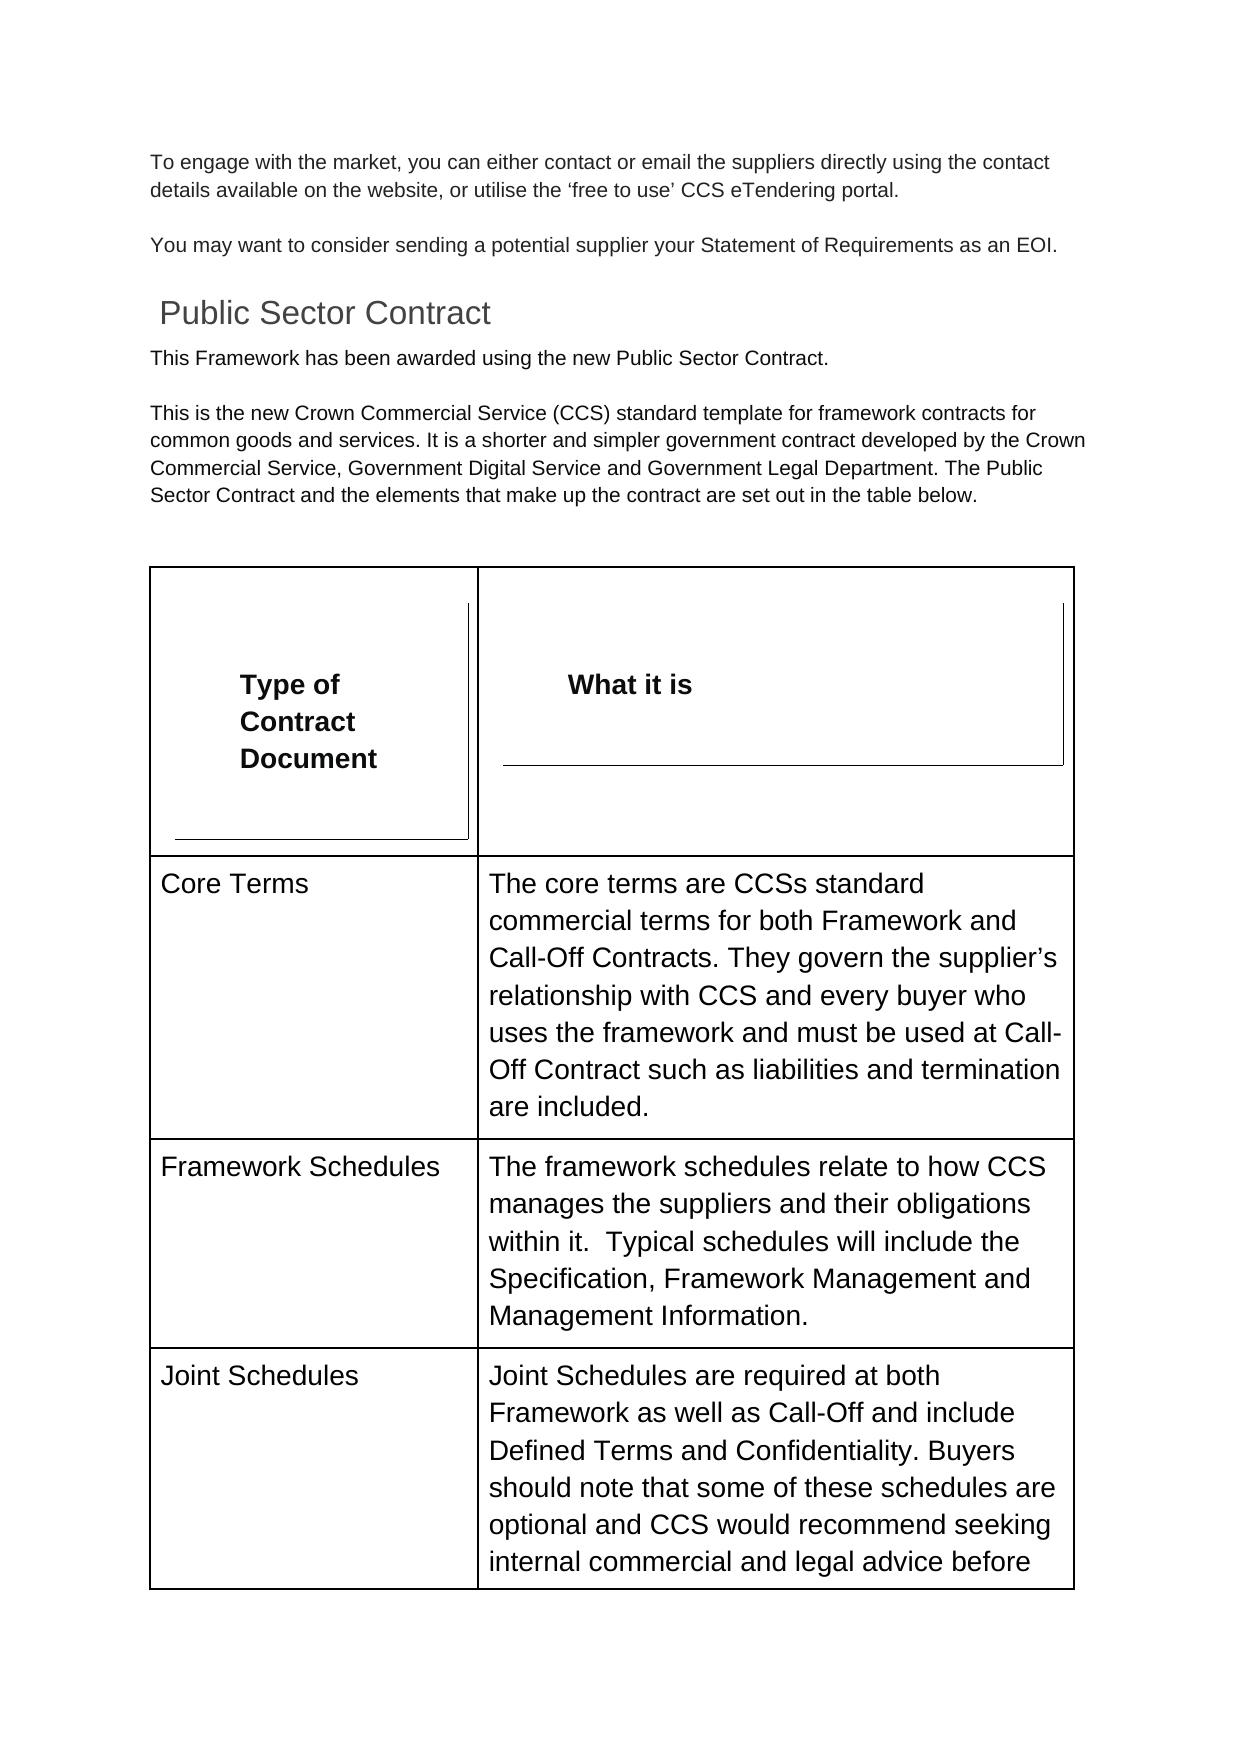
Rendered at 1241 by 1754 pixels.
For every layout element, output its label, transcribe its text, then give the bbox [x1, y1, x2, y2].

subtitle Public Sector Contract [150, 293, 1091, 332]
table_cell The framework schedules relate to how CCS manages the suppliers and their obligations within it. Typical schedules will include the Specification, Framework Management and Management Information. [479, 1140, 1073, 1347]
text This Framework has been awarded using the new Public Sector Contract. [150, 346, 1091, 370]
text You may want to consider sending a potential supplier your Statement of Requirements as an EOI. [150, 232, 1091, 256]
table_cell Framework Schedules [151, 1140, 477, 1347]
text This is the new Crown Commercial Service (CCS) standard template for framework contracts for common goods and services. It is a shorter and simpler government contract developed by the Crown Commercial Service, Government Digital Service and Government Legal Department. The Public Sector Contract and the elements that make up the contract are set out in the table below. [150, 401, 1091, 507]
table_cell Core Terms [151, 857, 477, 1138]
table_cell Joint Schedules are required at both Framework as well as Call-Off and include Defined Terms and Confidentiality. Buyers should note that some of these schedules are optional and CCS would recommend seeking internal commercial and legal advice before [479, 1349, 1073, 1588]
table_cell Joint Schedules [151, 1349, 477, 1588]
table_cell The core terms are CCSs standard commercial terms for both Framework and Call-Off Contracts. They govern the supplier’s relationship with CCS and every buyer who uses the framework and must be used at Call-Off Contract such as liabilities and termination are included. [479, 857, 1073, 1138]
text To engage with the market, you can either contact or email the suppliers directly using the contact details available on the website, or utilise the ‘free to use’ CCS eTendering portal. [150, 150, 1091, 201]
table_header What it is [479, 568, 1073, 854]
table_header Type of Contract Document [151, 568, 477, 854]
